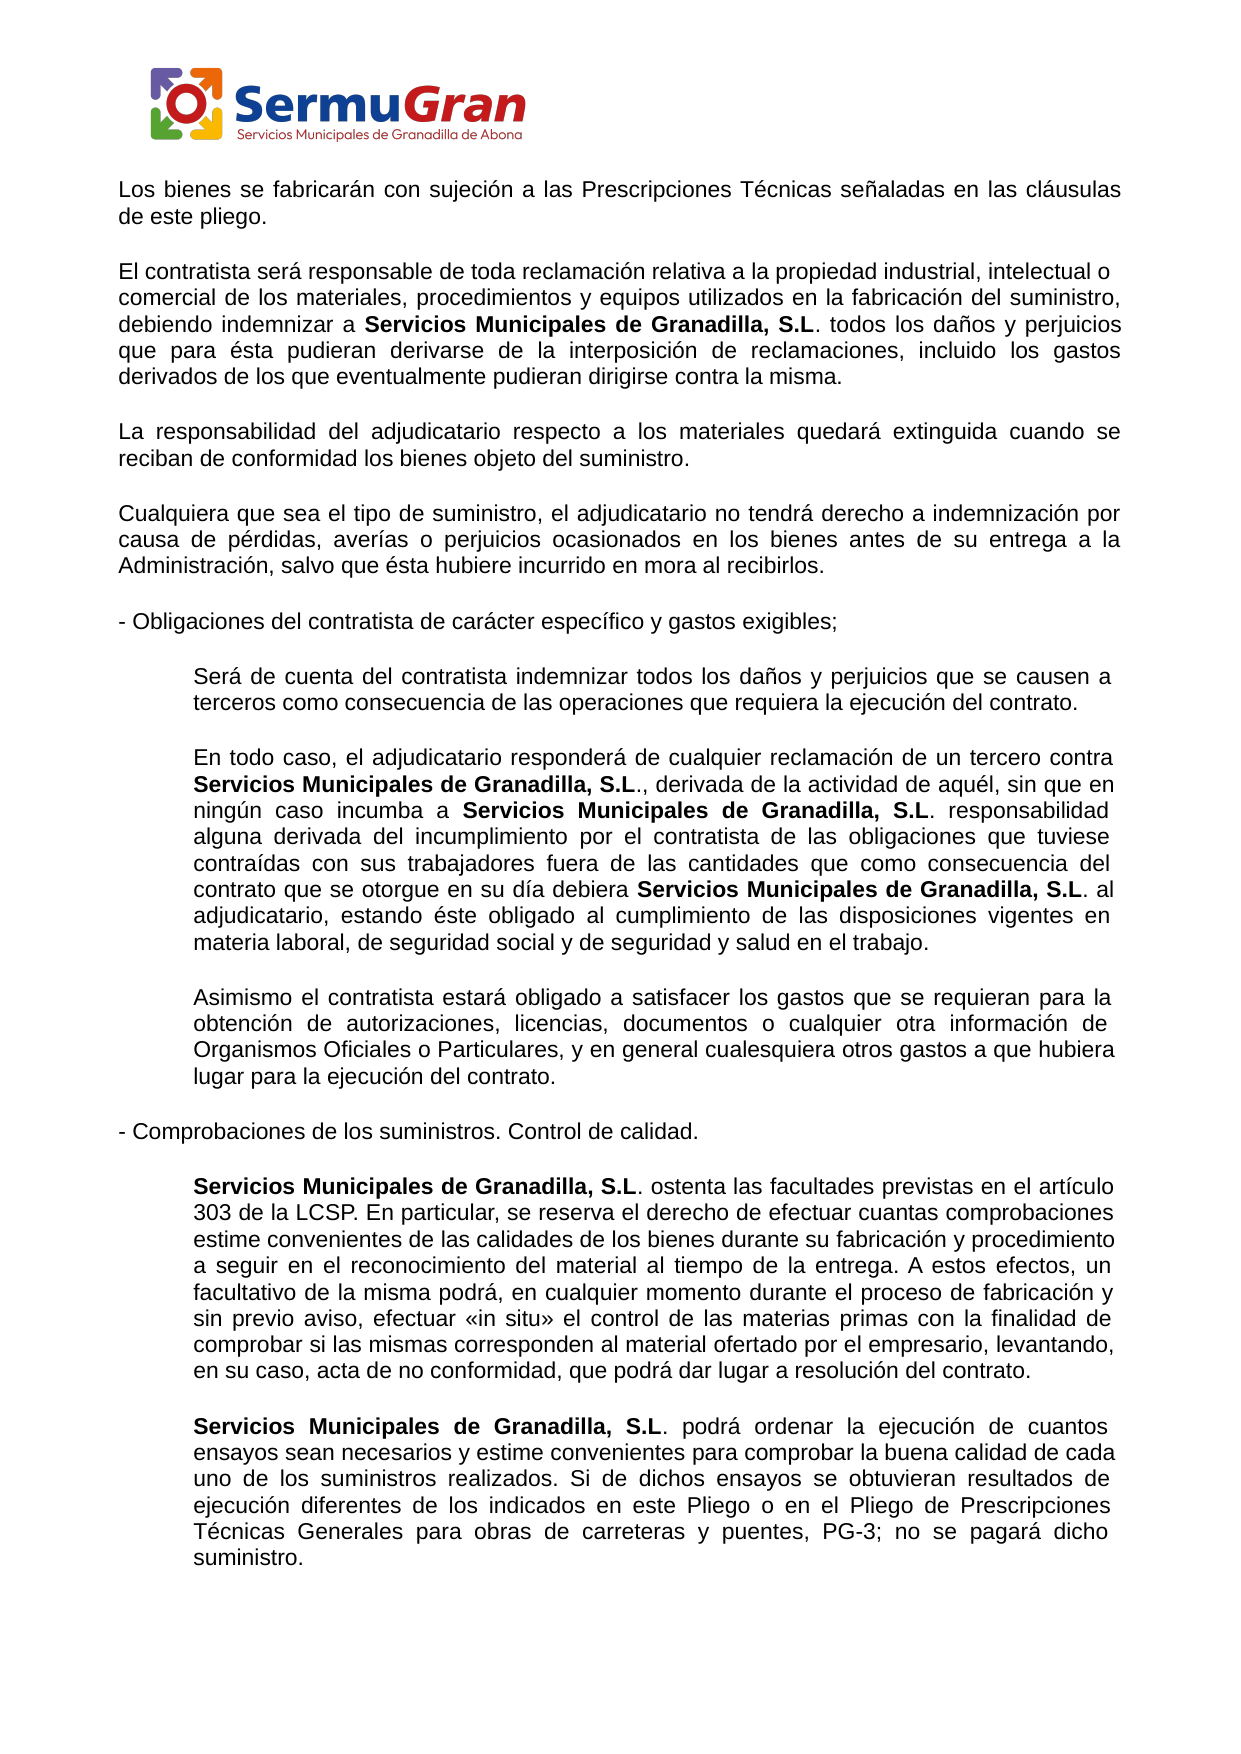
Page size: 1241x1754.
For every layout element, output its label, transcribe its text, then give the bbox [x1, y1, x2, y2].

picture [133, 83, 543, 123]
text - Comprobaciones de los suministros. Control de calidad. [118, 1118, 1122, 1144]
text Asimismo el contratista estará obligado a satisfacer los gastos que se requieran para la obtención de autorizaciones, licencias, documentos o cualquier otra información de Organismos Oficiales o Particulares, y en general cualesquiera otros gastos a que hubiera lugar para la ejecución del contrato. [118, 984, 1122, 1089]
text Servicios Municipales de Granadilla, S.L. ostenta las facultades previstas en el artículo 303 de la LCSP. En particular, se reserva el derecho de efectuar cuantas comprobaciones estime convenientes de las calidades de los bienes durante su fabricación y procedimiento a seguir en el reconocimiento del material al tiempo de la entrega. A estos efectos, un facultativo de la misma podrá, en cualquier momento durante el proceso de fabricación y sin previo aviso, efectuar «in situ» el control de las materias primas con la finalidad de comprobar si las mismas corresponden al material ofertado por el empresario, levantando, en su caso, acta de no conformidad, que podrá dar lugar a resolución del contrato. [118, 1173, 1122, 1384]
text Servicios Municipales de Granadilla, S.L. podrá ordenar la ejecución de cuantos ensayos sean necesarios y estime convenientes para comprobar la buena calidad de cada uno de los suministros realizados. Si de dichos ensayos se obtuvieran resultados de ejecución diferentes de los indicados en este Pliego o en el Pliego de Prescripciones Técnicas Generales para obras de carreteras y puentes, PG-3; no se pagará dicho suministro. [118, 1413, 1122, 1571]
text Los bienes se fabricarán con sujeción a las Prescripciones Técnicas señaladas en las cláusulas de este pliego. [118, 176, 1122, 229]
text En todo caso, el adjudicatario responderá de cualquier reclamación de un tercero contra Servicios Municipales de Granadilla, S.L., derivada de la actividad de aquél, sin que en ningún caso incumba a Servicios Municipales de Granadilla, S.L. responsabilidad alguna derivada del incumplimiento por el contratista de las obligaciones que tuviese contraídas con sus trabajadores fuera de las cantidades que como consecuencia del contrato que se otorgue en su día debiera Servicios Municipales de Granadilla, S.L. al adjudicatario, estando éste obligado al cumplimiento de las disposiciones vigentes en materia laboral, de seguridad social y de seguridad y salud en el trabajo. [118, 744, 1122, 955]
text Cualquiera que sea el tipo de suministro, el adjudicatario no tendrá derecho a indemnización por causa de pérdidas, averías o perjuicios ocasionados en los bienes antes de su entrega a la Administración, salvo que ésta hubiere incurrido en mora al recibirlos. [118, 500, 1122, 579]
text El contratista será responsable de toda reclamación relativa a la propiedad industrial, intelectual o [118, 258, 1122, 284]
text Será de cuenta del contratista indemnizar todos los daños y perjuicios que se causen a terceros como consecuencia de las operaciones que requiera la ejecución del contrato. [118, 663, 1122, 715]
text La responsabilidad del adjudicatario respecto a los materiales quedará extinguida cuando se reciban de conformidad los bienes objeto del suministro. [118, 418, 1122, 471]
text - Obligaciones del contratista de carácter específico y gastos exigibles; [118, 608, 1122, 634]
text comercial de los materiales, procedimientos y equipos utilizados en la fabricación del suministro, debiendo indemnizar a Servicios Municipales de Granadilla, S.L. todos los daños y perjuicios que para ésta pudieran derivarse de la interposición de reclamaciones, incluido los gastos derivados de los que eventualmente pudieran dirigirse contra la misma. [118, 284, 1122, 389]
